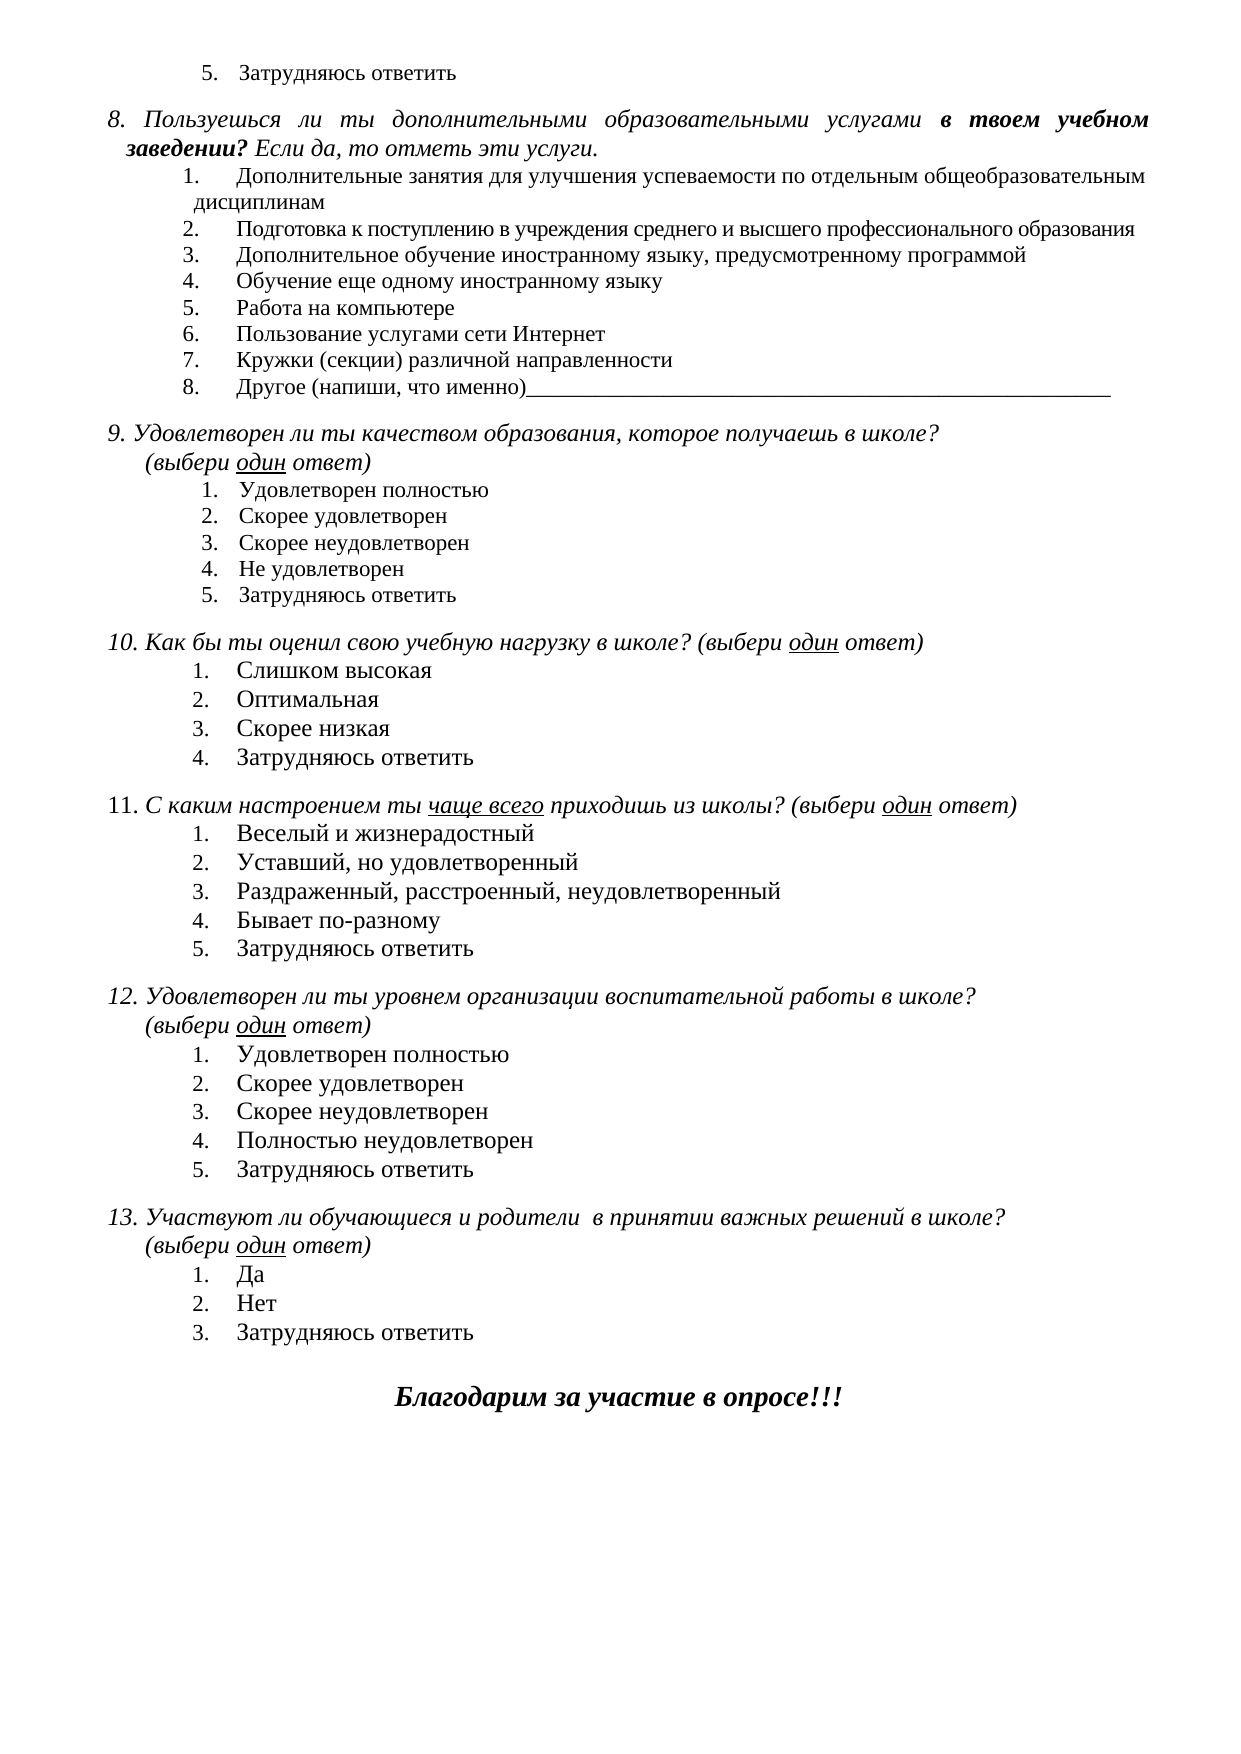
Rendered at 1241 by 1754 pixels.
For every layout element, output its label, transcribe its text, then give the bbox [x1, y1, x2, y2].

list Дополнительные занятия для улучшения успеваемости по отдельным общеобразовательным дисциплинам [182, 162, 1152, 215]
list Веселый и жизнерадостный [192, 818, 1152, 847]
list Скорее неудовлетворен [201, 529, 1152, 555]
text 10. Как бы ты оценил свою учебную нагрузку в школе? (выбери один ответ) [107, 627, 1152, 656]
list Работа на компьютере [182, 294, 1152, 320]
text 8. Пользуешься ли ты дополнительными образовательными услугами в твоем учебном заведении? Если да, то отметь эти услуги. [107, 104, 1152, 162]
list Слишком высокая [192, 656, 1152, 684]
list Нет [192, 1288, 1152, 1317]
list Скорее удовлетворен [201, 502, 1152, 529]
list Затрудняюсь ответить [201, 581, 1152, 608]
list Затрудняюсь ответить [192, 1317, 1152, 1346]
list Раздраженный, расстроенный, неудовлетворенный [192, 876, 1152, 905]
text (выбери один ответ) [145, 1010, 1152, 1039]
list Кружки (секции) различной направленности [182, 347, 1152, 373]
list С каким настроением ты чаще всего приходишь из школы? (выбери один ответ) [107, 790, 1152, 818]
list Полностью неудовлетворен [192, 1125, 1152, 1154]
text 9. Удовлетворен ли ты качеством образования, которое получаешь в школе? [107, 418, 1152, 447]
list Да [192, 1259, 1152, 1288]
list Скорее низкая [192, 713, 1152, 742]
text (выбери один ответ) [107, 1231, 1152, 1259]
list Удовлетворен полностью [192, 1039, 1152, 1068]
list Другое (напиши, что именно)___________________________________________________ [182, 373, 1152, 399]
list Уставший, но удовлетворенный [192, 847, 1152, 876]
list Удовлетворен полностью [201, 476, 1152, 502]
list Дополнительное обучение иностранному языку, предусмотренному программой [182, 241, 1152, 267]
list Пользование услугами сети Интернет [182, 320, 1152, 347]
list Подготовка к поступлению в учреждения среднего и высшего профессионального образования [182, 215, 1152, 241]
list Бывает по-разному [192, 905, 1152, 933]
text Благодарим за участие в опросе!!! [89, 1379, 1152, 1413]
list Не удовлетворен [201, 555, 1152, 581]
list Скорее удовлетворен [192, 1068, 1152, 1096]
text (выбери один ответ) [145, 447, 1152, 476]
list Скорее неудовлетворен [192, 1096, 1152, 1125]
list Затрудняюсь ответить [192, 933, 1152, 962]
list Затрудняюсь ответить [192, 1154, 1152, 1183]
list Затрудняюсь ответить [192, 742, 1152, 771]
list Удовлетворен ли ты уровнем организации воспитательной работы в школе? [107, 981, 1152, 1010]
list Участвуют ли обучающиеся и родители в принятии важных решений в школе? [107, 1202, 1152, 1231]
list Затрудняюсь ответить [201, 59, 1152, 85]
list Обучение еще одному иностранному языку [182, 267, 1152, 294]
list Оптимальная [192, 684, 1152, 713]
